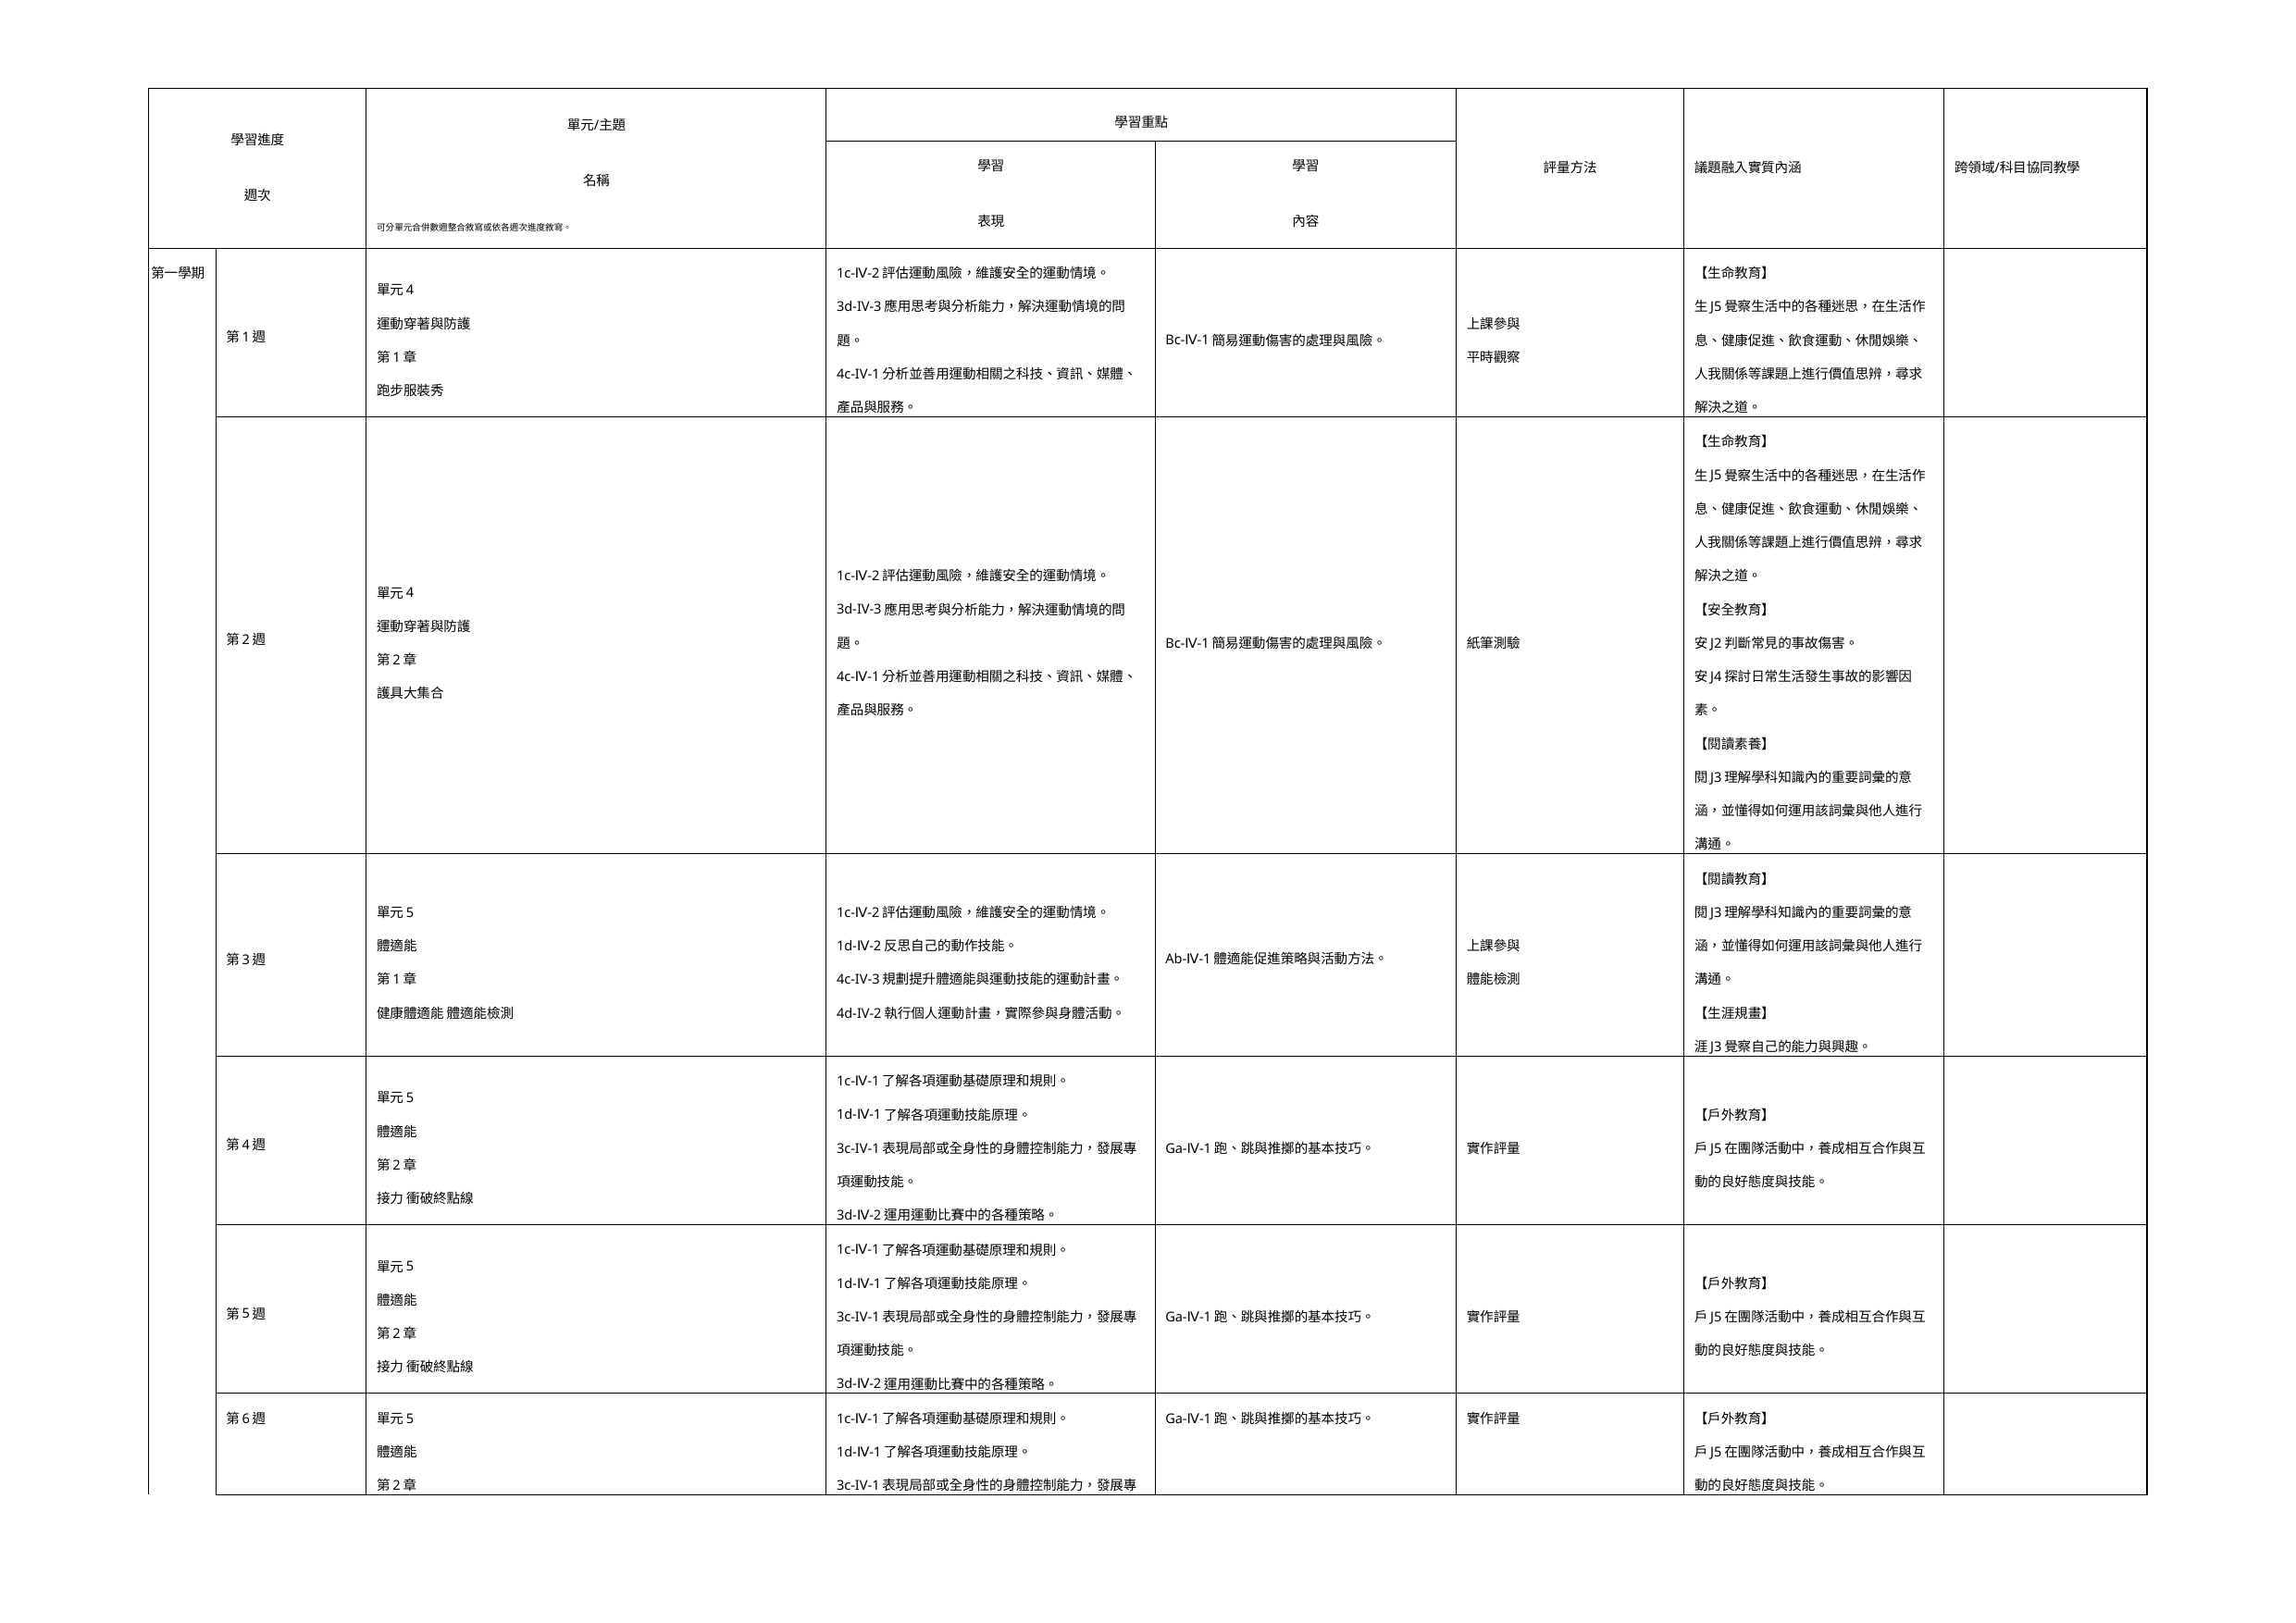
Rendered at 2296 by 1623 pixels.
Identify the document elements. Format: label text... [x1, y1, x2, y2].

table_cell 【生命教育】 生J5覺察生活中的各種迷思，在生活作息、健康促進、飲食運動、休閒娛樂、人我關係等課題上進行價值思辨，尋求解決之道。 【安全教育】 安J2判斷常見的事故傷害。 安J4探討日常生活發生事故的影響因素。 【閱讀素養】 閱J3理解學科知識內的重要詞彙的意涵，並懂得如何運用該詞彙與他人進行溝通。 [1684, 417, 1943, 853]
table_cell 學習 表現 [826, 142, 1155, 247]
table_cell 第2週 [217, 417, 366, 853]
table_cell Ab-Ⅳ-1體適能促進策略與活動方法。 [1156, 854, 1456, 1056]
table_cell 第1週 [217, 249, 366, 416]
table_cell [1944, 1394, 2146, 1494]
table_cell 1c-Ⅳ-1了解各項運動基礎原理和規則。 1d-Ⅳ-1了解各項運動技能原理。 3c-IV-1表現局部或全身性的身體控制能力，發展專 [826, 1394, 1155, 1494]
table_cell 【戶外教育】 戶J5在團隊活動中，養成相互合作與互動的良好態度與技能。 [1684, 1225, 1943, 1393]
table_cell [1944, 854, 2146, 1056]
table_cell 實作評量 [1457, 1057, 1683, 1224]
table_cell Bc-Ⅳ-1簡易運動傷害的處理與風險。 [1156, 417, 1456, 853]
table_cell Ga-Ⅳ-1跑、跳與推擲的基本技巧。 [1156, 1394, 1456, 1494]
table_cell 上課參與 體能檢測 [1457, 854, 1683, 1056]
table_cell 【生命教育】 生J5覺察生活中的各種迷思，在生活作息、健康促進、飲食運動、休閒娛樂、人我關係等課題上進行價值思辨，尋求解決之道。 [1684, 249, 1943, 416]
table_cell Ga-Ⅳ-1跑、跳與推擲的基本技巧。 [1156, 1057, 1456, 1224]
table_cell 單元5 體適能 第2章 接力 衝破終點線 [366, 1225, 825, 1393]
table_cell 單元4 運動穿著與防護 第1章 跑步服裝秀 [366, 249, 825, 416]
table_cell 1c-Ⅳ-2評估運動風險，維護安全的運動情境。 3d-IV-3應用思考與分析能力，解決運動情境的問題。 4c-IV-1分析並善用運動相關之科技、資訊、媒體、產品與服務。 [826, 249, 1155, 416]
table_cell 單元/主題 名稱 可分單元合併數週整合敘寫或依各週次進度敘寫。 [366, 89, 825, 247]
table_cell 1c-Ⅳ-1了解各項運動基礎原理和規則。 1d-Ⅳ-1了解各項運動技能原理。 3c-IV-1表現局部或全身性的身體控制能力，發展專項運動技能。 3d-Ⅳ-2運用運動比賽中的各種策略。 [826, 1057, 1155, 1224]
table_cell 單元5 體適能 第1章 健康體適能 體適能檢測 [366, 854, 825, 1056]
table_cell 實作評量 [1457, 1225, 1683, 1393]
table_cell 學習進度 週次 [149, 89, 366, 247]
table_cell 單元4 運動穿著與防護 第2章 護具大集合 [366, 417, 825, 853]
table_cell 【戶外教育】 戶J5在團隊活動中，養成相互合作與互動的良好態度與技能。 [1684, 1394, 1943, 1494]
table_cell Ga-Ⅳ-1跑、跳與推擲的基本技巧。 [1156, 1225, 1456, 1393]
table_cell 紙筆測驗 [1457, 417, 1683, 853]
table_cell 上課參與 平時觀察 [1457, 249, 1683, 416]
table_cell Bc-Ⅳ-1簡易運動傷害的處理與風險。 [1156, 249, 1456, 416]
table_cell 1c-Ⅳ-2評估運動風險，維護安全的運動情境。 1d-Ⅳ-2反思自己的動作技能。 4c-IV-3規劃提升體適能與運動技能的運動計畫。 4d-IV-2執行個人運動計畫，實際參與身體活動。 [826, 854, 1155, 1056]
table_cell 第3週 [217, 854, 366, 1056]
table_cell 第4週 [217, 1057, 366, 1224]
table_cell [1944, 1225, 2146, 1393]
table_cell 【戶外教育】 戶J5在團隊活動中，養成相互合作與互動的良好態度與技能。 [1684, 1057, 1943, 1224]
table_cell 第5週 [217, 1225, 366, 1393]
table_cell [1944, 249, 2146, 416]
table_cell 議題融入實質內涵 [1684, 89, 1943, 247]
table_cell 實作評量 [1457, 1394, 1683, 1494]
table_cell 【閱讀教育】 閱J3理解學科知識內的重要詞彙的意涵，並懂得如何運用該詞彙與他人進行溝通。 【生涯規畫】 涯J3覺察自己的能力與興趣。 [1684, 854, 1943, 1056]
table_cell [1944, 1057, 2146, 1224]
table_cell 第6週 [217, 1394, 366, 1494]
table_cell 學習 內容 [1156, 142, 1456, 247]
table_cell 1c-Ⅳ-2評估運動風險，維護安全的運動情境。 3d-IV-3應用思考與分析能力，解決運動情境的問題。 4c-Ⅳ-1分析並善用運動相關之科技、資訊、媒體、產品與服務。 [826, 417, 1155, 853]
table_cell 1c-Ⅳ-1了解各項運動基礎原理和規則。 1d-Ⅳ-1了解各項運動技能原理。 3c-IV-1表現局部或全身性的身體控制能力，發展專項運動技能。 3d-Ⅳ-2運用運動比賽中的各種策略。 [826, 1225, 1155, 1393]
table_cell 評量方法 [1457, 89, 1683, 247]
table_cell 單元5 體適能 第2章 [366, 1394, 825, 1494]
table_cell [1944, 417, 2146, 853]
table_cell 單元5 體適能 第2章 接力 衝破終點線 [366, 1057, 825, 1224]
table_cell 學習重點 [826, 89, 1456, 141]
table_cell 第一學期 [149, 249, 216, 1494]
table_cell 跨領域/科目協同教學 [1944, 89, 2146, 247]
